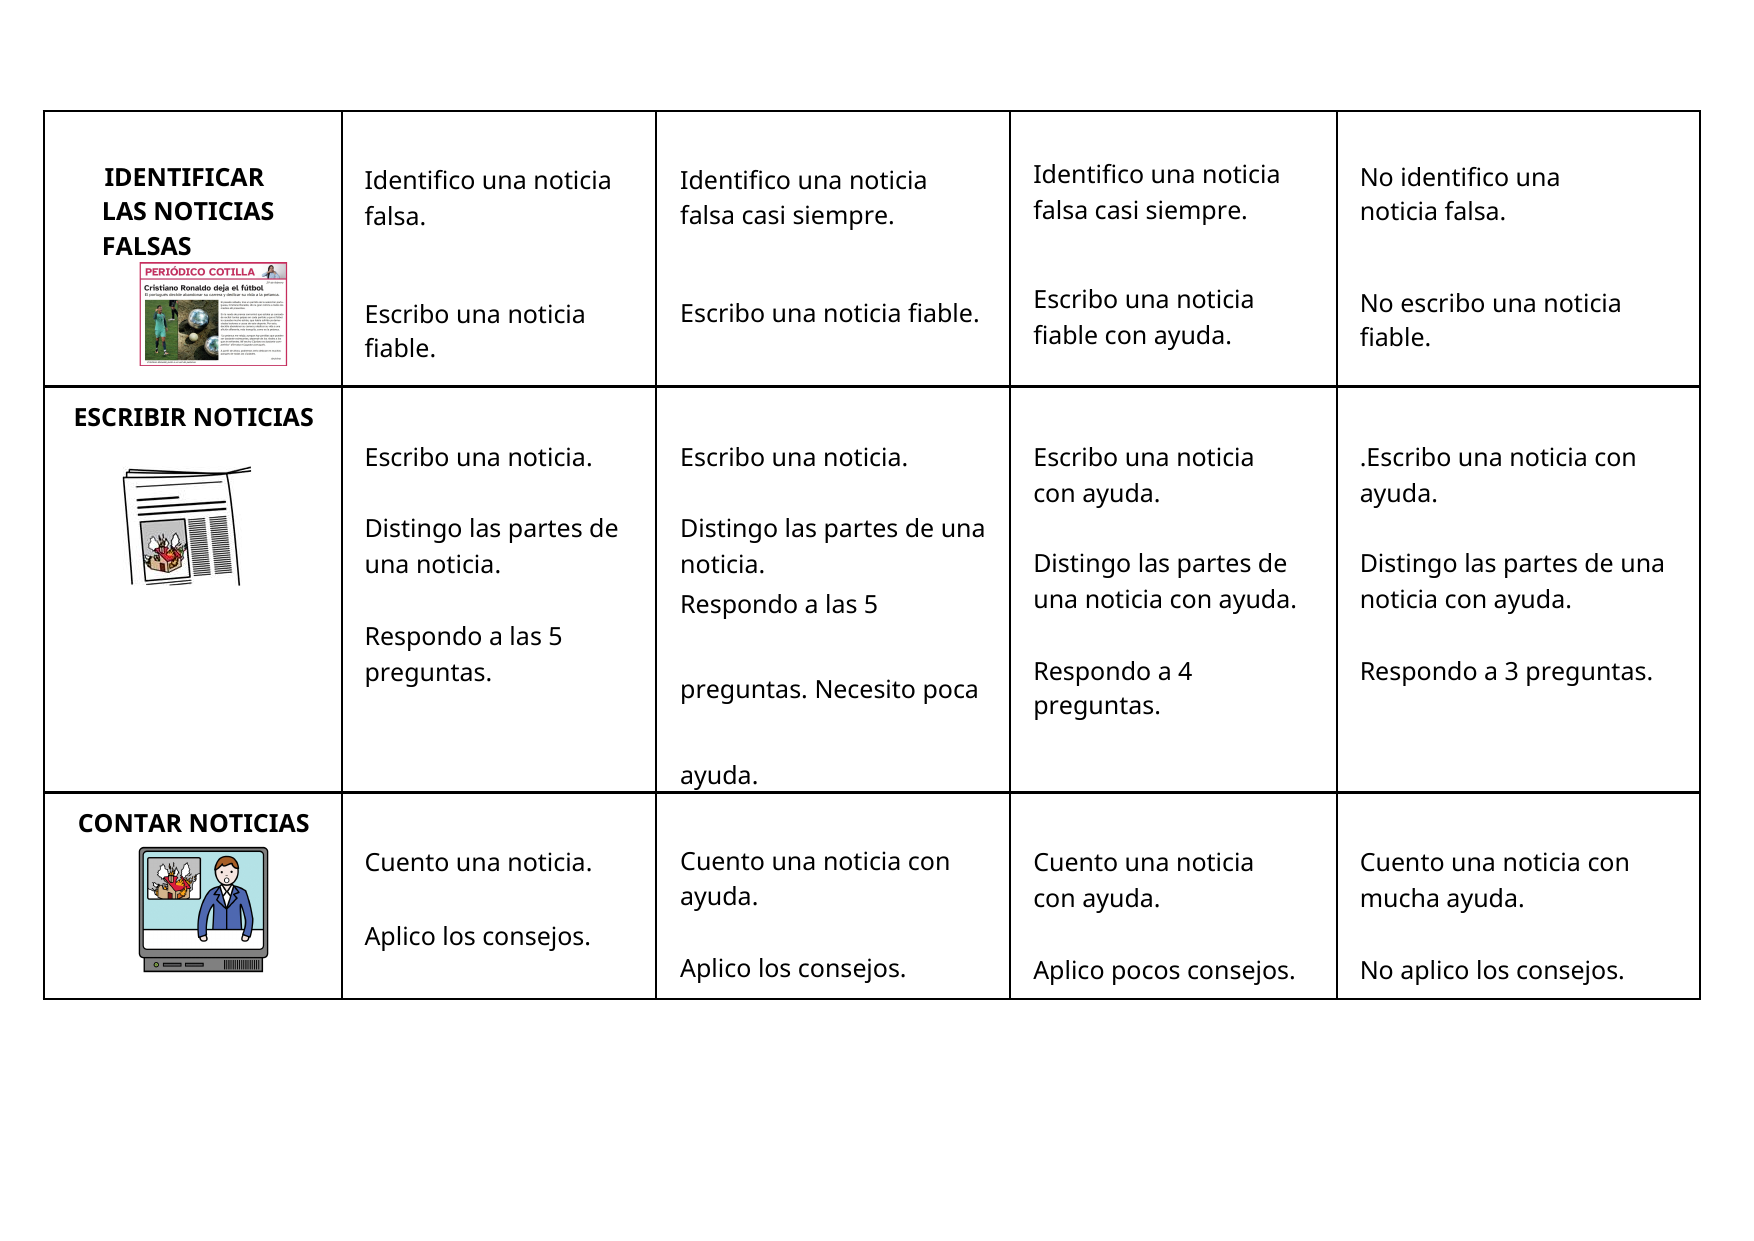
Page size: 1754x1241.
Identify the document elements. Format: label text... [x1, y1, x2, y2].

table_cell Cuento una noticia con ayuda. Aplico pocos consejos. [1011, 794, 1336, 998]
table_cell .Escribo una noticia con ayuda. Distingo las partes de una noticia con ayuda. Respondo a 3 preguntas. [1338, 388, 1699, 791]
table_cell Escribo una noticia. Distingo las partes de una noticia. Respondo a las 5 preguntas. [343, 388, 655, 791]
table_cell Cuento una noticia con ayuda. Aplico los consejos. [657, 794, 1009, 998]
table_cell No escribo una noticia fiable. [1338, 263, 1699, 385]
table_header IDENTIFICAR LAS NOTICIAS FALSAS [45, 112, 341, 262]
table_cell [45, 263, 341, 385]
table_cell Cuento una noticia con mucha ayuda. No aplico los consejos. [1338, 794, 1699, 998]
picture [139, 262, 288, 366]
table_header Identifico una noticia falsa casi siempre. [657, 112, 1009, 262]
table_header No identifico una noticia falsa. [1338, 112, 1699, 262]
table_header Identifico una noticia falsa casi siempre. [1011, 112, 1336, 262]
picture [137, 843, 270, 976]
table_cell Cuento una noticia. Aplico los consejos. [343, 794, 655, 998]
table_cell Escribo una noticia fiable. [657, 263, 1009, 385]
table_cell Escribo una noticia. Distingo las partes de una noticia. Respondo a las 5 preguntas. Necesito poca ayuda. [657, 388, 1009, 791]
table_cell Escribo una noticia con ayuda. Distingo las partes de una noticia con ayuda. Respondo a 4 preguntas. [1011, 388, 1336, 791]
table_cell CONTAR NOTICIAS [45, 794, 341, 998]
picture [122, 466, 252, 586]
table_header Identifico una noticia falsa. [343, 112, 655, 262]
table_cell Escribo una noticia fiable. [343, 263, 655, 385]
table_cell ESCRIBIR NOTICIAS [45, 388, 341, 791]
table_cell Escribo una noticia fiable con ayuda. [1011, 263, 1336, 385]
